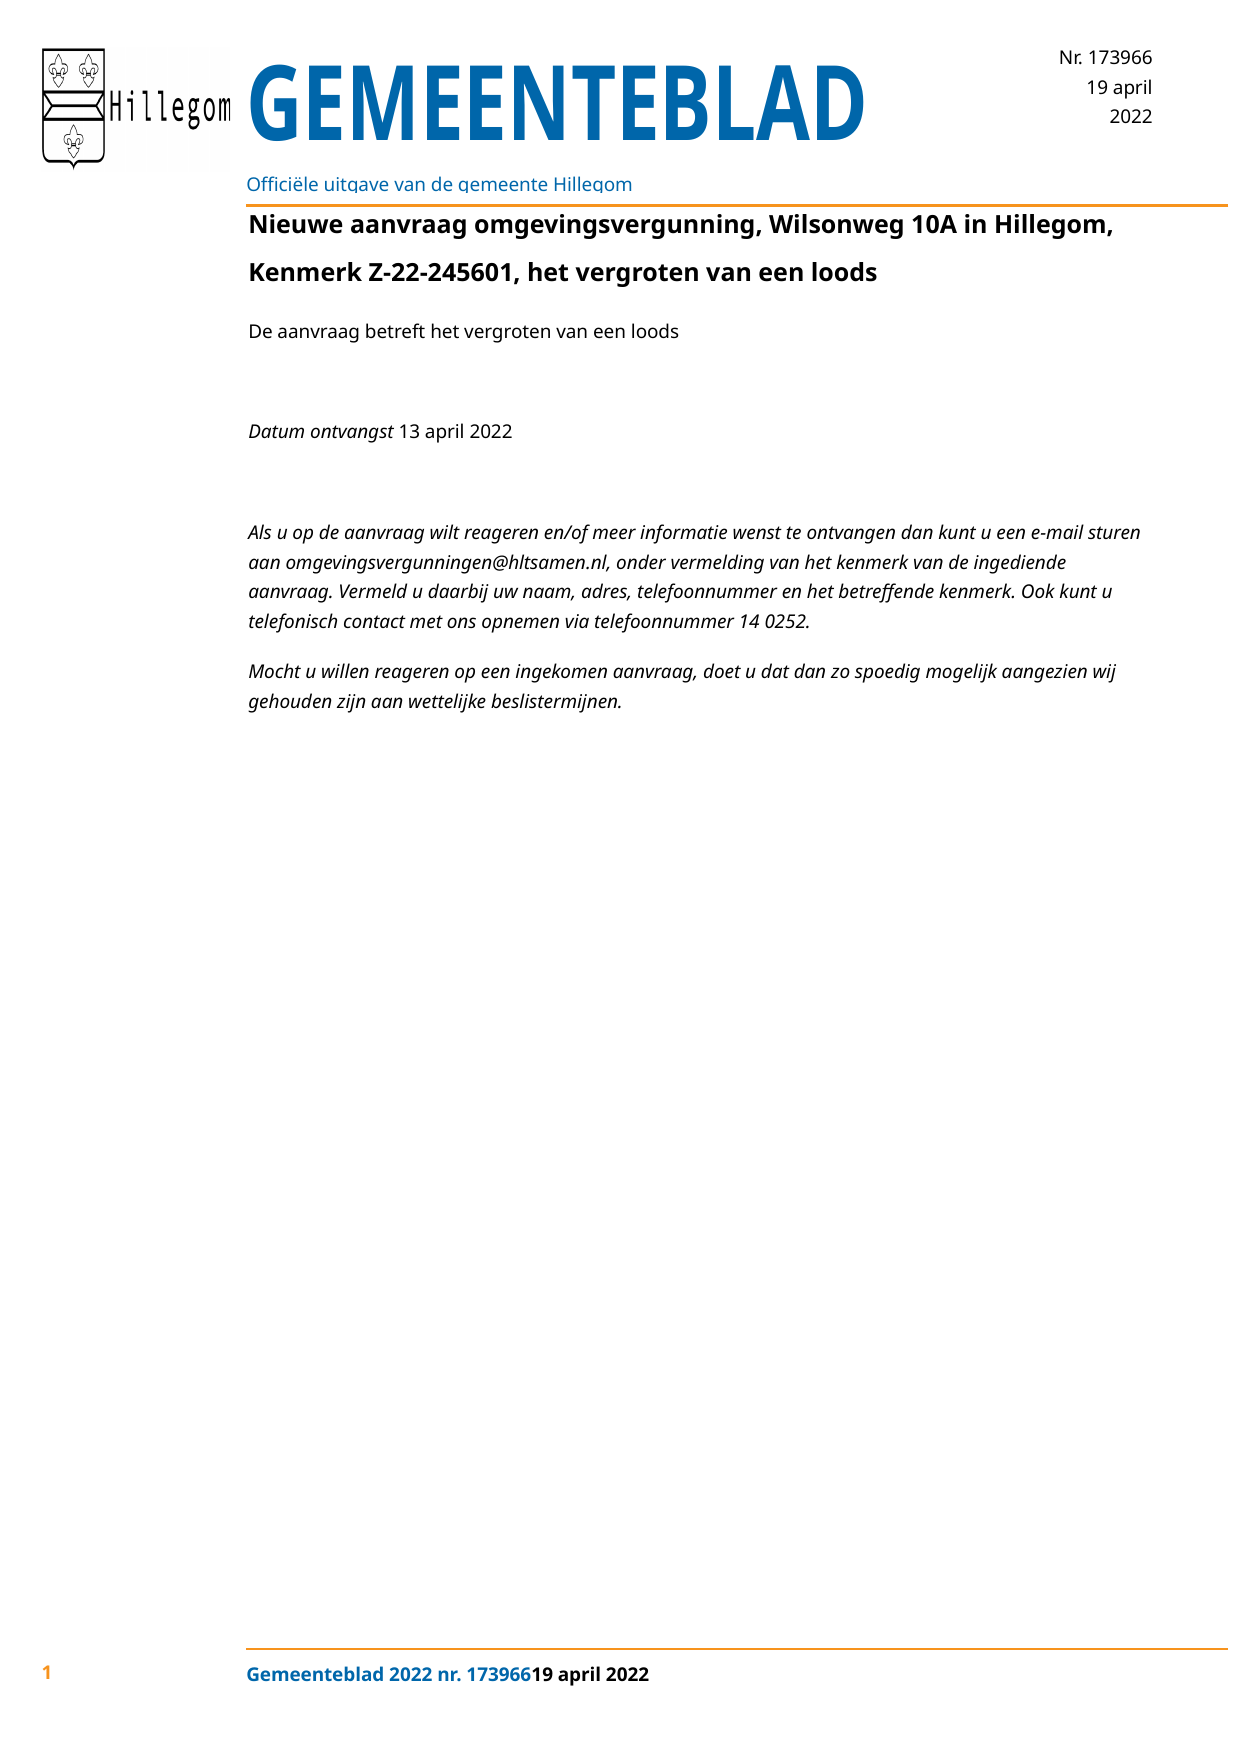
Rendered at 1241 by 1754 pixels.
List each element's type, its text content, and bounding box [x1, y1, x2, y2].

text Datum ontvangst 13 april 2022 [248, 419, 1152, 444]
picture [41, 47, 231, 172]
text De aanvraag betreft het vergroten van een loods [248, 318, 1152, 344]
text Mocht u willen reageren op een ingekomen aanvraag, doet u dat dan zo spoedig mogelijk aangezien wij gehouden zijn aan wettelijke beslistermijnen. [248, 659, 1152, 714]
text Nieuwe aanvraag omgevingsvergunning, Wilsonweg 10A in Hillegom, Kenmerk Z-22-245601, het vergroten van een loods [248, 207, 1152, 288]
text Als u op de aanvraag wilt reageren en/of meer informatie wenst te ontvangen dan kunt u een e-mail sturen aan omgevingsvergunningen@hltsamen.nl, onder vermelding van het kenmerk van de ingediende aanvraag. Vermeld u daarbij uw naam, adres, telefoonnummer en het betreffende kenmerk. Ook kunt u telefonisch contact met ons opnemen via telefoonnummer 14 0252. [248, 519, 1152, 634]
